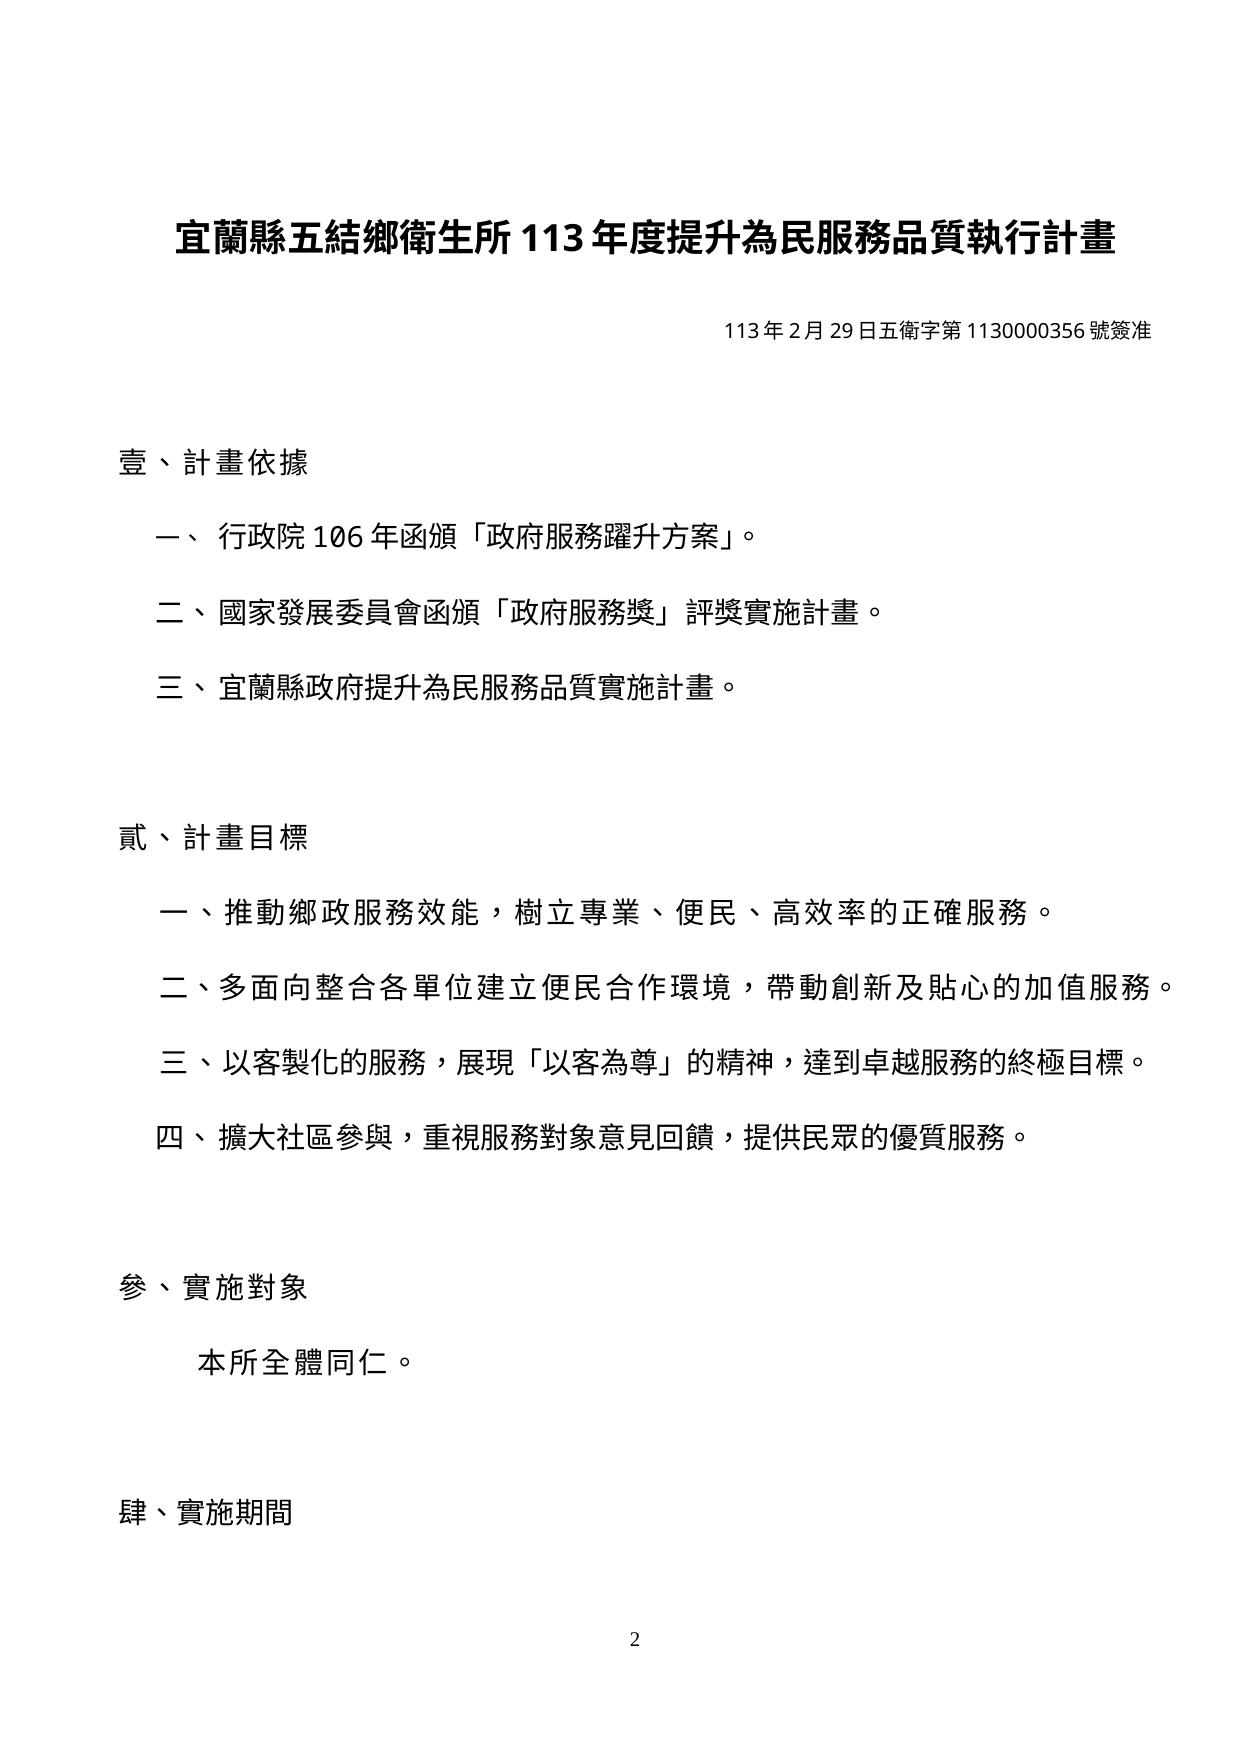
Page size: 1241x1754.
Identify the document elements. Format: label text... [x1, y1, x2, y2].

list 國家發展委員會函頒「政府服務獎」評獎實施計畫。 [156, 573, 1152, 648]
list 一、推動鄉政服務效能，樹立專業、便民、高效率的正確服務。 [124, 873, 1152, 948]
list 行政院106年函頒「政府服務躍升方案」。 [156, 498, 1152, 573]
list 宜蘭縣政府提升為民服務品質實施計畫。 [156, 648, 1152, 723]
text 貳、計畫目標 [118, 798, 1152, 873]
list 三、以客製化的服務，展現「以客為尊」的精神，達到卓越服務的終極目標。 [124, 1023, 1152, 1098]
text 參、實施對象 [118, 1248, 1152, 1323]
text 本所全體同仁。 [197, 1323, 1152, 1398]
list 擴大社區參與，重視服務對象意見回饋，提供民眾的優質服務。 [156, 1098, 1152, 1173]
text 壹、計畫依據 [118, 423, 1152, 498]
list 二、多面向整合各單位建立便民合作環境，帶動創新及貼心的加值服務。 [124, 948, 1152, 1023]
text 宜蘭縣五結鄉衛生所113年度提升為民服務品質執行計畫 [118, 198, 1152, 273]
text 113年2月29日五衛字第1130000356號簽准 [118, 310, 1152, 348]
text 肆、實施期間 [118, 1473, 1152, 1548]
